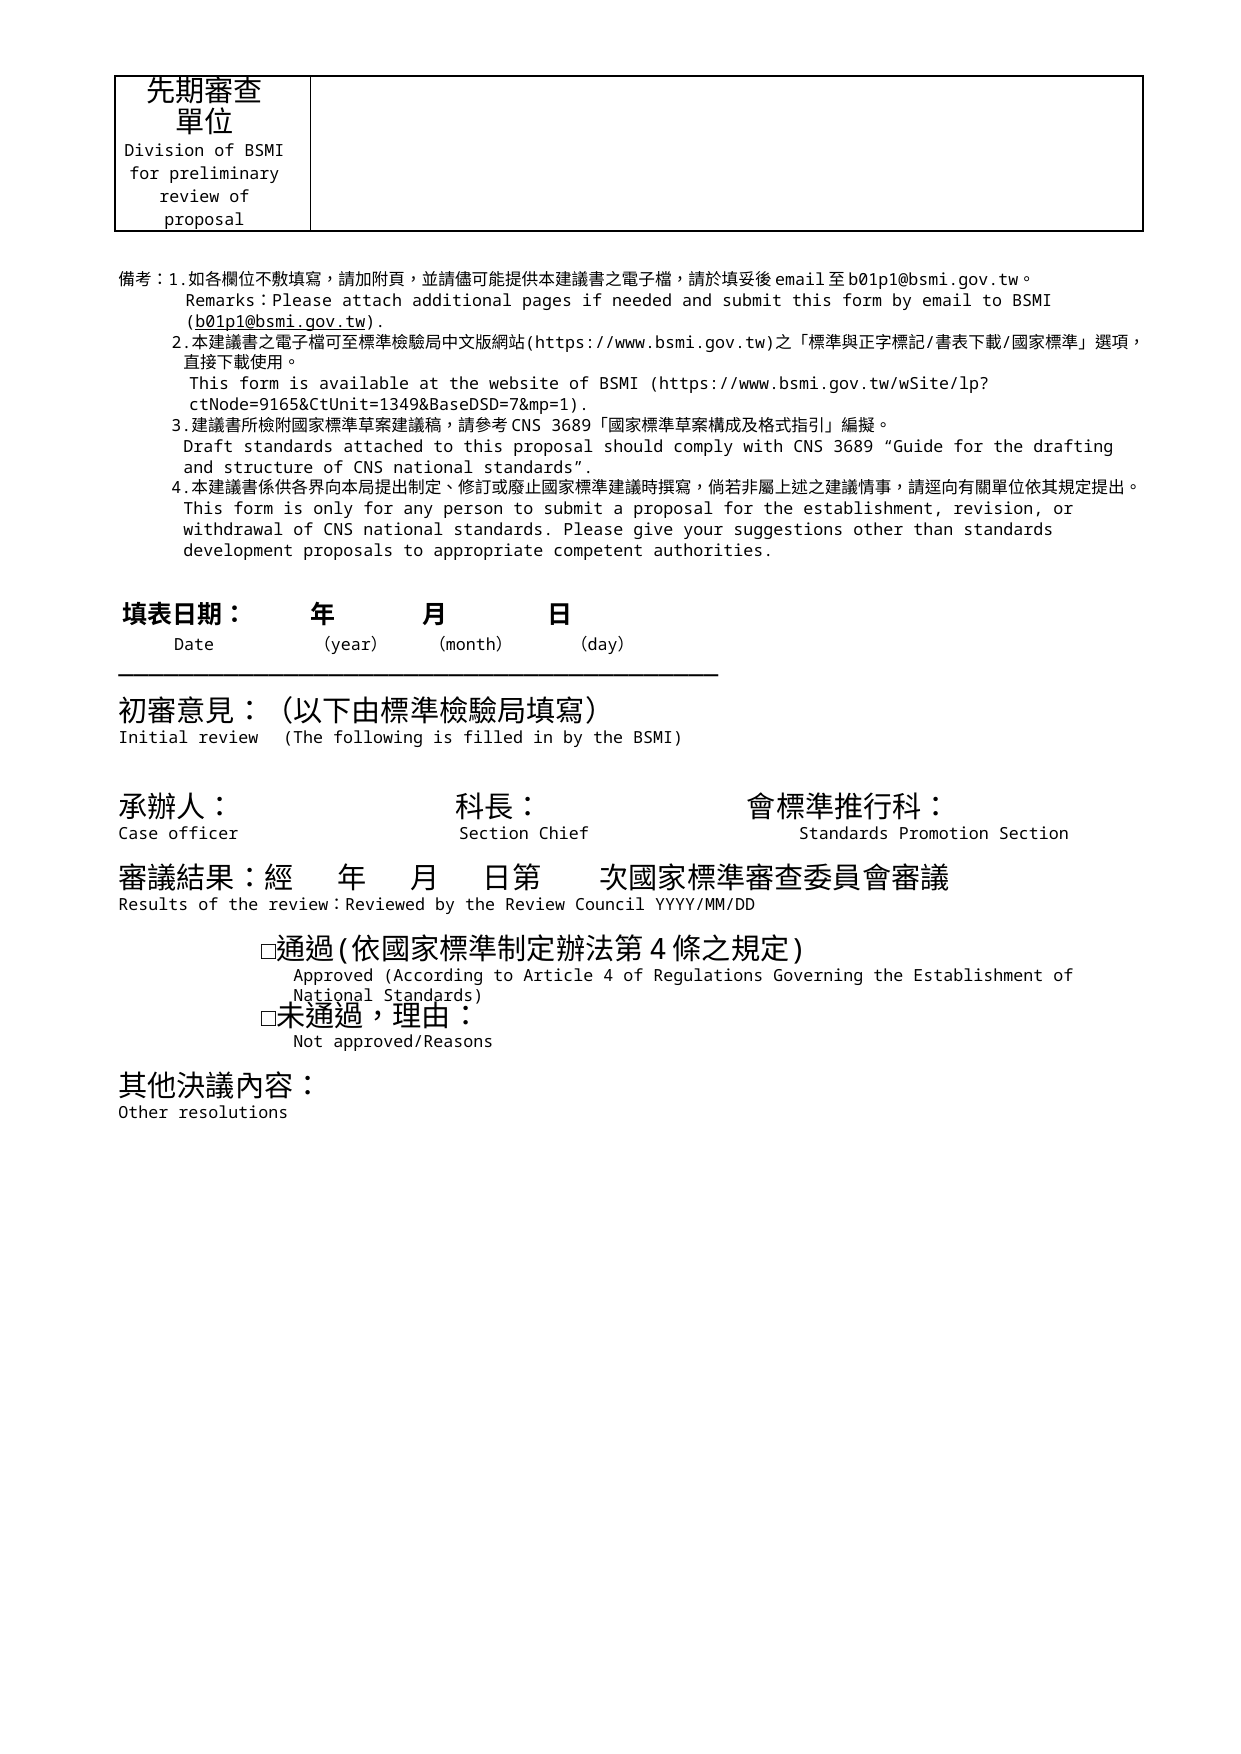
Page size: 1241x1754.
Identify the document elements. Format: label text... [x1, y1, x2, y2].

text Not approved/Reasons [293, 1031, 1143, 1052]
text Date （year） （month） （day） [174, 631, 1122, 655]
text Draft standards attached to this proposal should comply with CNS 3689 “Guide for the drafting and structure of CNS national standards”. [183, 436, 1146, 477]
text ———————————————————————————————————————— [118, 655, 1122, 689]
table_cell 先期審查 單位 Division of BSMI for preliminary review of proposal [116, 77, 310, 230]
text 2.本建議書之電子檔可至標準檢驗局中文版網站(https://www.bsmi.gov.tw)之「標準與正字標記/書表下載/國家標準」選項，直接下載使用。 [171, 331, 1146, 373]
text 3.建議書所檢附國家標準草案建議稿，請參考CNS 3689「國家標準草案構成及格式指引」編擬。 [171, 415, 1146, 436]
text □通過(依國家標準制定辦法第4條之規定) [796, 939, 1122, 964]
text This form is available at the website of BSMI (https://www.bsmi.gov.tw/wSite/lp?ctNode=9165&CtUnit=1349&BaseDSD=7&mp=1). [189, 373, 1146, 415]
text 填表日期： 年 月 日 [122, 595, 1122, 631]
text 其他決議內容： [118, 1077, 1122, 1102]
text 初審意見：（以下由標準檢驗局填寫） [118, 702, 1122, 727]
text 審議結果：經 年 月 日第 次國家標準審查委員會審議 [118, 868, 1122, 893]
text 備考：1.如各欄位不敷填寫，請加附頁，並請儘可能提供本建議書之電子檔，請於填妥後email至b01p1@bsmi.gov.tw。 [118, 269, 1143, 290]
text Initial review (The following is filled in by the BSMI) [118, 727, 1143, 748]
text □通過(依國家標準制定辦法第4條之規定) [342, 939, 798, 964]
text □未通過，理由： [261, 1006, 1122, 1031]
text Case officer Section Chief Standards Promotion Section [118, 823, 1143, 843]
table_cell [311, 77, 1142, 230]
text Results of the review：Reviewed by the Review Council YYYY/MM/DD [118, 893, 1143, 914]
text This form is only for any person to submit a proposal for the establishment, revision, or withdrawal of CNS national standards. Please give your suggestions other than standards development proposals to appropriate competent authorities. [183, 498, 1146, 561]
text Other resolutions [118, 1102, 1143, 1123]
text Approved (According to Article 4 of Regulations Governing the Establishment of National Standards) [293, 964, 1143, 1006]
text Remarks：Please attach additional pages if needed and submit this form by email to BSMI (b01p1@bsmi.gov.tw). [185, 290, 1143, 331]
text □通過(依國家標準制定辦法第4條之規定) [261, 939, 344, 964]
text 4.本建議書係供各界向本局提出制定、修訂或廢止國家標準建議時撰寫，倘若非屬上述之建議情事，請逕向有關單位依其規定提出。 [171, 477, 1146, 498]
text 承辦人： 科長： 會標準推行科： [118, 798, 1122, 823]
